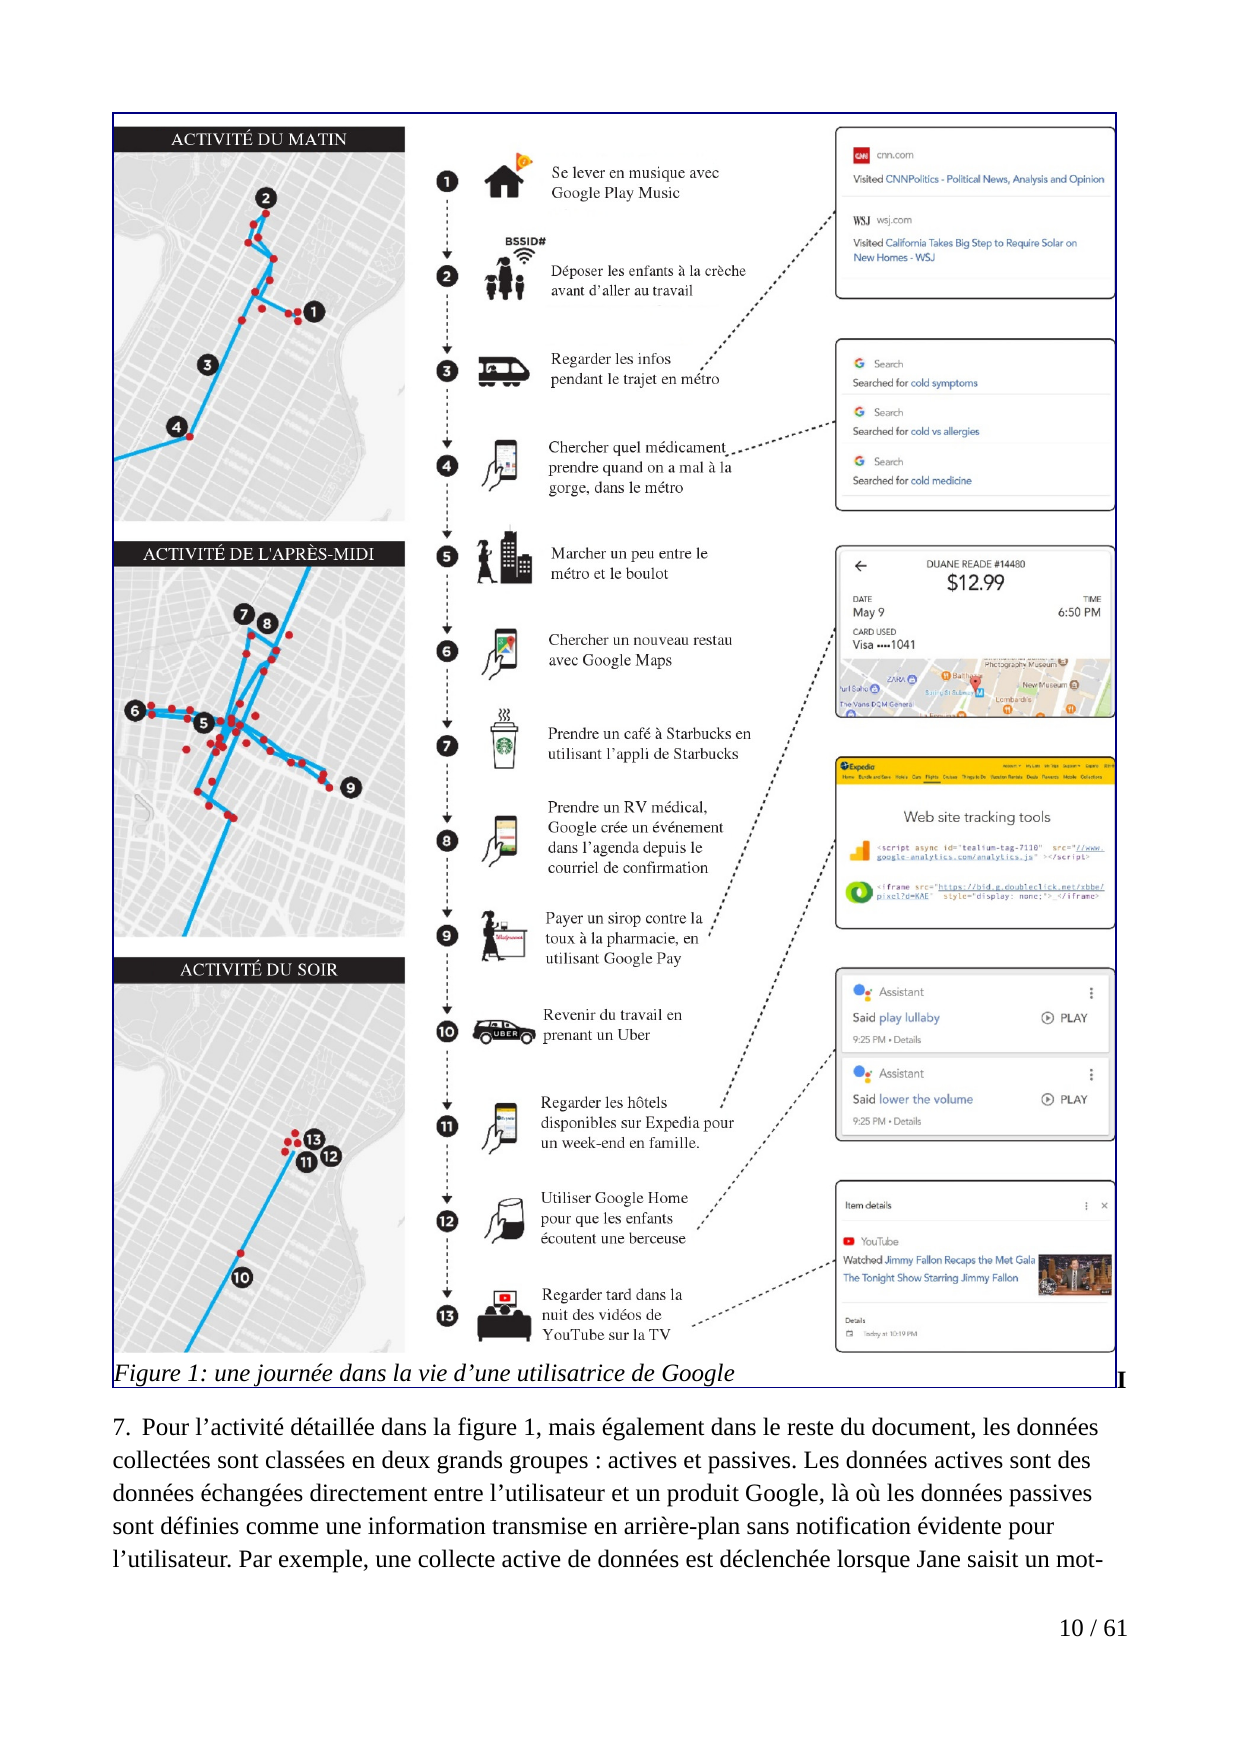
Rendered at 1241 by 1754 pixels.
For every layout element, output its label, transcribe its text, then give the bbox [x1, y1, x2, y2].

picture [114, 126, 1115, 1353]
text I [112, 112, 1128, 1393]
text Figure 1: une journée dans la vie d’une utilisatrice de Google [114, 1353, 1115, 1387]
text 7. Pour l’activité détaillée dans la figure 1, mais également dans le reste du document, les données collectées sont classées en deux grands groupes : actives et passives. Les données actives sont des données échangées directement entre l’utilisateur et un produit Google, là où les données passives sont définies comme une information transmise en arrière-plan sans notification évidente pour l’utilisateur. Par exemple, une collecte active de données est déclenchée lorsque Jane saisit un mot- [112, 1412, 1128, 1573]
